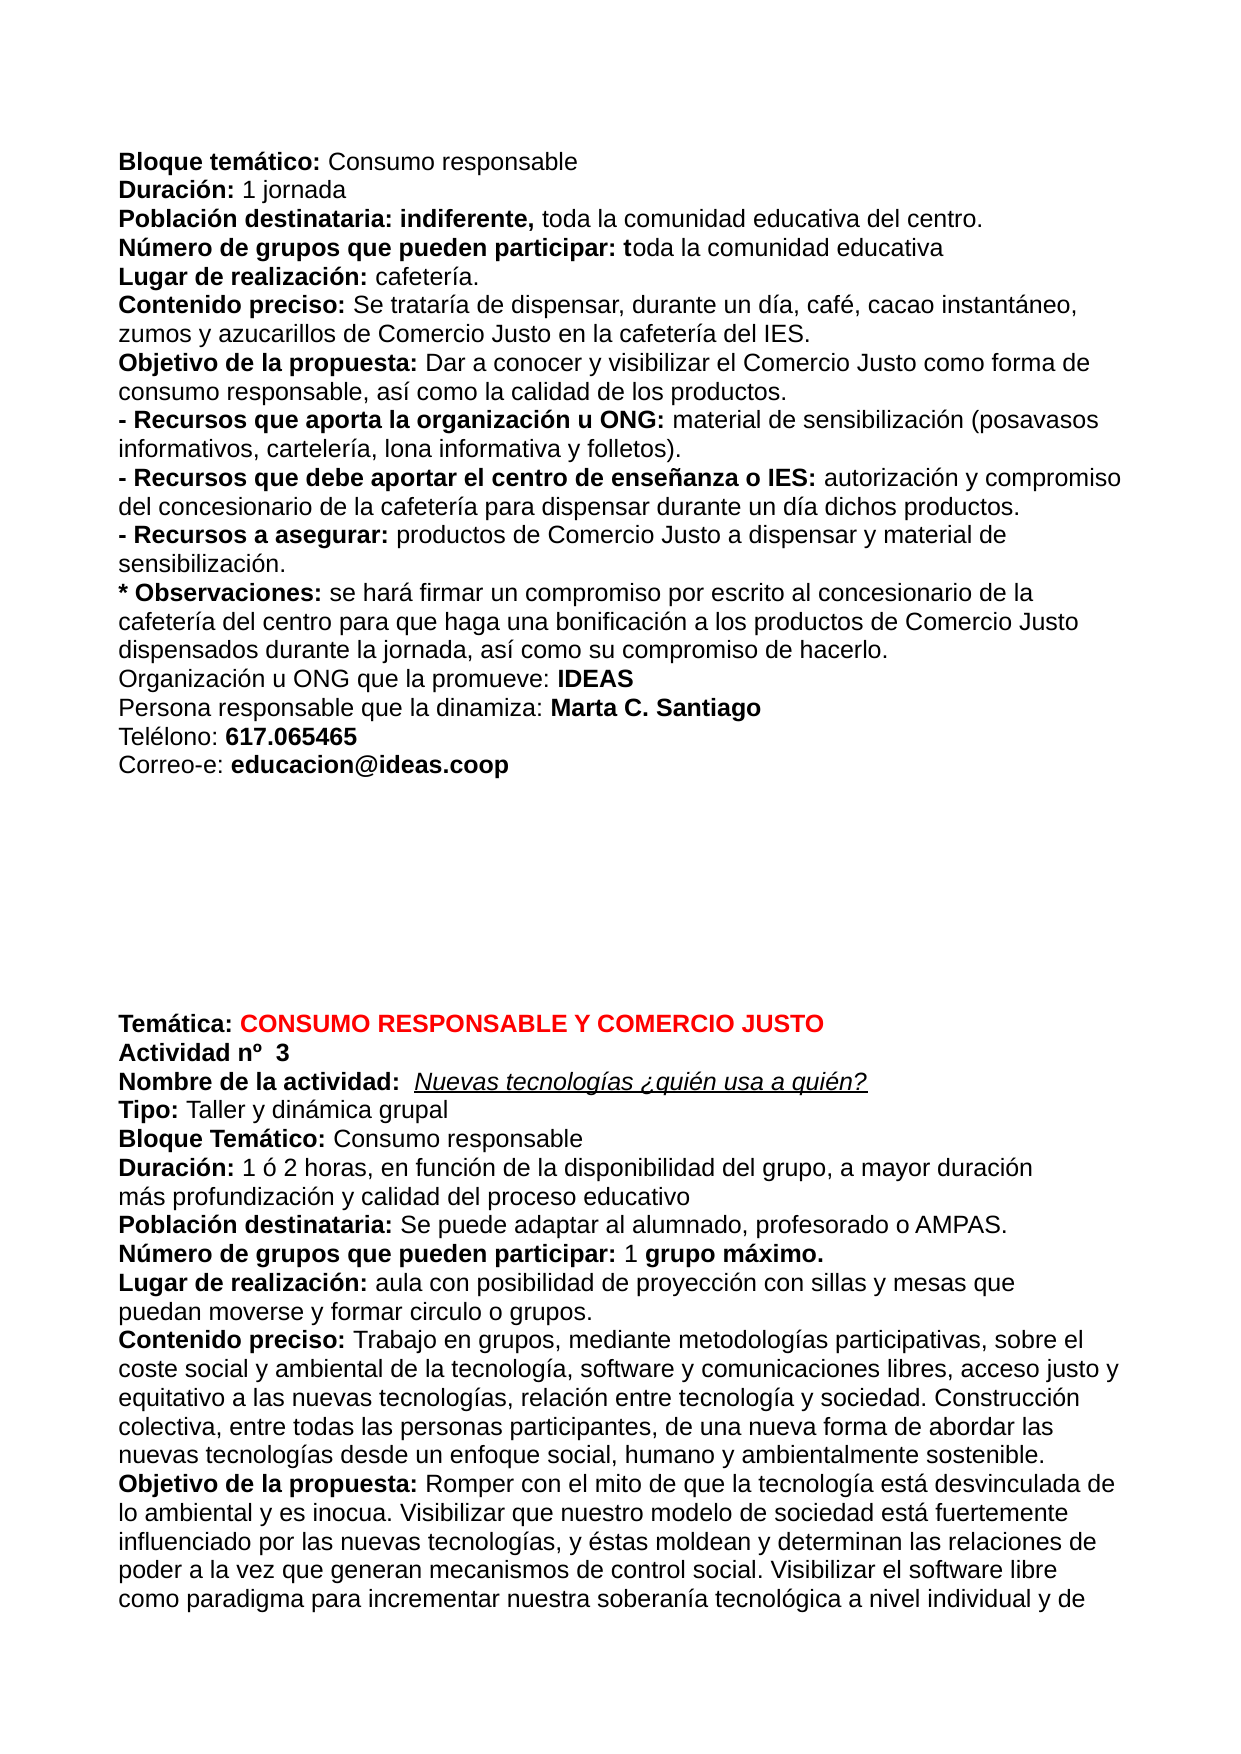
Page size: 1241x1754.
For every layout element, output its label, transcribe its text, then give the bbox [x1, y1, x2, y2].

text Correo-e: educacion@ideas.coop [118, 750, 1122, 779]
text consumo responsable, así como la calidad de los productos. [118, 376, 1122, 405]
text más profundización y calidad del proceso educativo [118, 1181, 1122, 1210]
text Duración: 1 jornada [118, 175, 1122, 204]
text Objetivo de la propuesta: Dar a conocer y visibilizar el Comercio Justo como forma de [118, 348, 1122, 376]
text puedan moverse y formar circulo o grupos. [118, 1296, 1122, 1325]
text - Recursos a asegurar: productos de Comercio Justo a dispensar y material de [118, 520, 1122, 549]
text informativos, cartelería, lona informativa y folletos). [118, 434, 1122, 463]
text - Recursos que debe aportar el centro de enseñanza o IES: autorización y compromiso [118, 463, 1122, 491]
text Persona responsable que la dinamiza: Marta C. Santiago [118, 693, 1122, 721]
text - Recursos que aporta la organización u ONG: material de sensibilización (posavasos [118, 405, 1122, 434]
text cafetería del centro para que haga una bonificación a los productos de Comercio Justo [118, 606, 1122, 635]
text poder a la vez que generan mecanismos de control social. Visibilizar el software libre [118, 1555, 1122, 1584]
text Lugar de realización: aula con posibilidad de proyección con sillas y mesas que [118, 1268, 1122, 1296]
text Organización u ONG que la promueve: IDEAS [118, 664, 1122, 693]
text como paradigma para incrementar nuestra soberanía tecnológica a nivel individual y de [118, 1584, 1122, 1613]
text Temática: CONSUMO RESPONSABLE Y COMERCIO JUSTO [118, 1009, 1122, 1038]
text Tipo: Taller y dinámica grupal [118, 1095, 1122, 1124]
text Nombre de la actividad: Nuevas tecnologías ¿quién usa a quién? [118, 1066, 1122, 1095]
text del concesionario de la cafetería para dispensar durante un día dichos productos. [118, 491, 1122, 520]
text Lugar de realización: cafetería. [118, 261, 1122, 290]
text nuevas tecnologías desde un enfoque social, humano y ambientalmente sostenible. [118, 1440, 1122, 1469]
text Población destinataria: indiferente, toda la comunidad educativa del centro. [118, 204, 1122, 233]
text Actividad nº 3 [118, 1038, 1122, 1066]
text Contenido preciso: Se trataría de dispensar, durante un día, café, cacao instantáneo, [118, 290, 1122, 319]
text Duración: 1 ó 2 horas, en función de la disponibilidad del grupo, a mayor duración [118, 1153, 1122, 1181]
text Contenido preciso: Trabajo en grupos, mediante metodologías participativas, sobre el [118, 1325, 1122, 1354]
text equitativo a las nuevas tecnologías, relación entre tecnología y sociedad. Construcción [118, 1383, 1122, 1411]
text influenciado por las nuevas tecnologías, y éstas moldean y determinan las relaciones de [118, 1526, 1122, 1555]
text colectiva, entre todas las personas participantes, de una nueva forma de abordar las [118, 1411, 1122, 1440]
text sensibilización. [118, 549, 1122, 578]
text Bloque temático: Consumo responsable [118, 146, 1122, 175]
text Telélono: 617.065465 [118, 721, 1122, 750]
text Objetivo de la propuesta: Romper con el mito de que la tecnología está desvinculada de [118, 1469, 1122, 1498]
text dispensados durante la jornada, así como su compromiso de hacerlo. [118, 635, 1122, 664]
text zumos y azucarillos de Comercio Justo en la cafetería del IES. [118, 319, 1122, 348]
text Número de grupos que pueden participar: 1 grupo máximo. [118, 1239, 1122, 1268]
text * Observaciones: se hará firmar un compromiso por escrito al concesionario de la [118, 578, 1122, 606]
text Población destinataria: Se puede adaptar al alumnado, profesorado o AMPAS. [118, 1210, 1122, 1239]
text Número de grupos que pueden participar: toda la comunidad educativa [118, 233, 1122, 261]
text Bloque Temático: Consumo responsable [118, 1124, 1122, 1153]
text lo ambiental y es inocua. Visibilizar que nuestro modelo de sociedad está fuertemente [118, 1498, 1122, 1526]
text coste social y ambiental de la tecnología, software y comunicaciones libres, acceso justo y [118, 1354, 1122, 1383]
